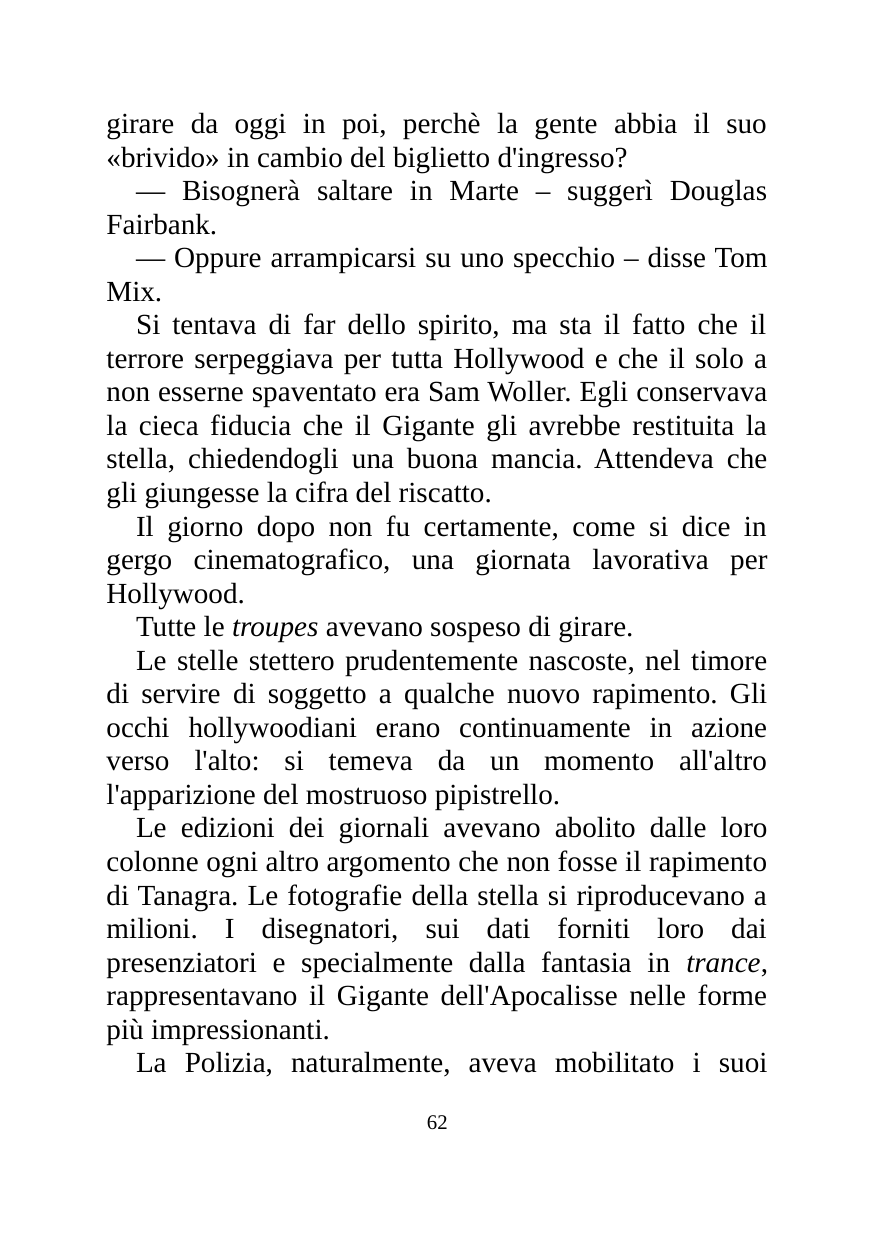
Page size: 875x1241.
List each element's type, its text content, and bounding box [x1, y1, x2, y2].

text — Oppure arrampicarsi su uno specchio – disse Tom Mix. [106, 240, 768, 307]
text Tutte le troupes avevano sospeso di girare. [106, 609, 768, 643]
text girare da oggi in poi, perchè la gente abbia il suo «brivido» in cambio del biglietto d'ingresso? [106, 106, 768, 173]
text Le edizioni dei giornali avevano abolito dalle loro colonne ogni altro argomento che non fosse il rapimento di Tanagra. Le fotografie della stella si riproducevano a milioni. I disegnatori, sui dati forniti loro dai presenziatori e specialmente dalla fantasia in trance, rappresentavano il Gigante dell'Apocalisse nelle forme più impressionanti. [106, 811, 768, 1045]
text Le stelle stettero prudentemente nascoste, nel timore di servire di soggetto a qualche nuovo rapimento. Gli occhi hollywoodiani erano continuamente in azione verso l'alto: si temeva da un momento all'altro l'apparizione del mostruoso pipistrello. [106, 643, 768, 811]
text La Polizia, naturalmente, aveva mobilitato i suoi [106, 1045, 768, 1079]
text Il giorno dopo non fu certamente, come si dice in gergo cinematografico, una giornata lavorativa per Hollywood. [106, 509, 768, 609]
text Si tentava di far dello spirito, ma sta il fatto che il terrore serpeggiava per tutta Hollywood e che il solo a non esserne spaventato era Sam Woller. Egli conservava la cieca fiducia che il Gigante gli avrebbe restituita la stella, chiedendogli una buona mancia. Attendeva che gli giungesse la cifra del riscatto. [106, 307, 768, 509]
text — Bisognerà saltare in Marte – suggerì Douglas Fairbank. [106, 173, 768, 240]
